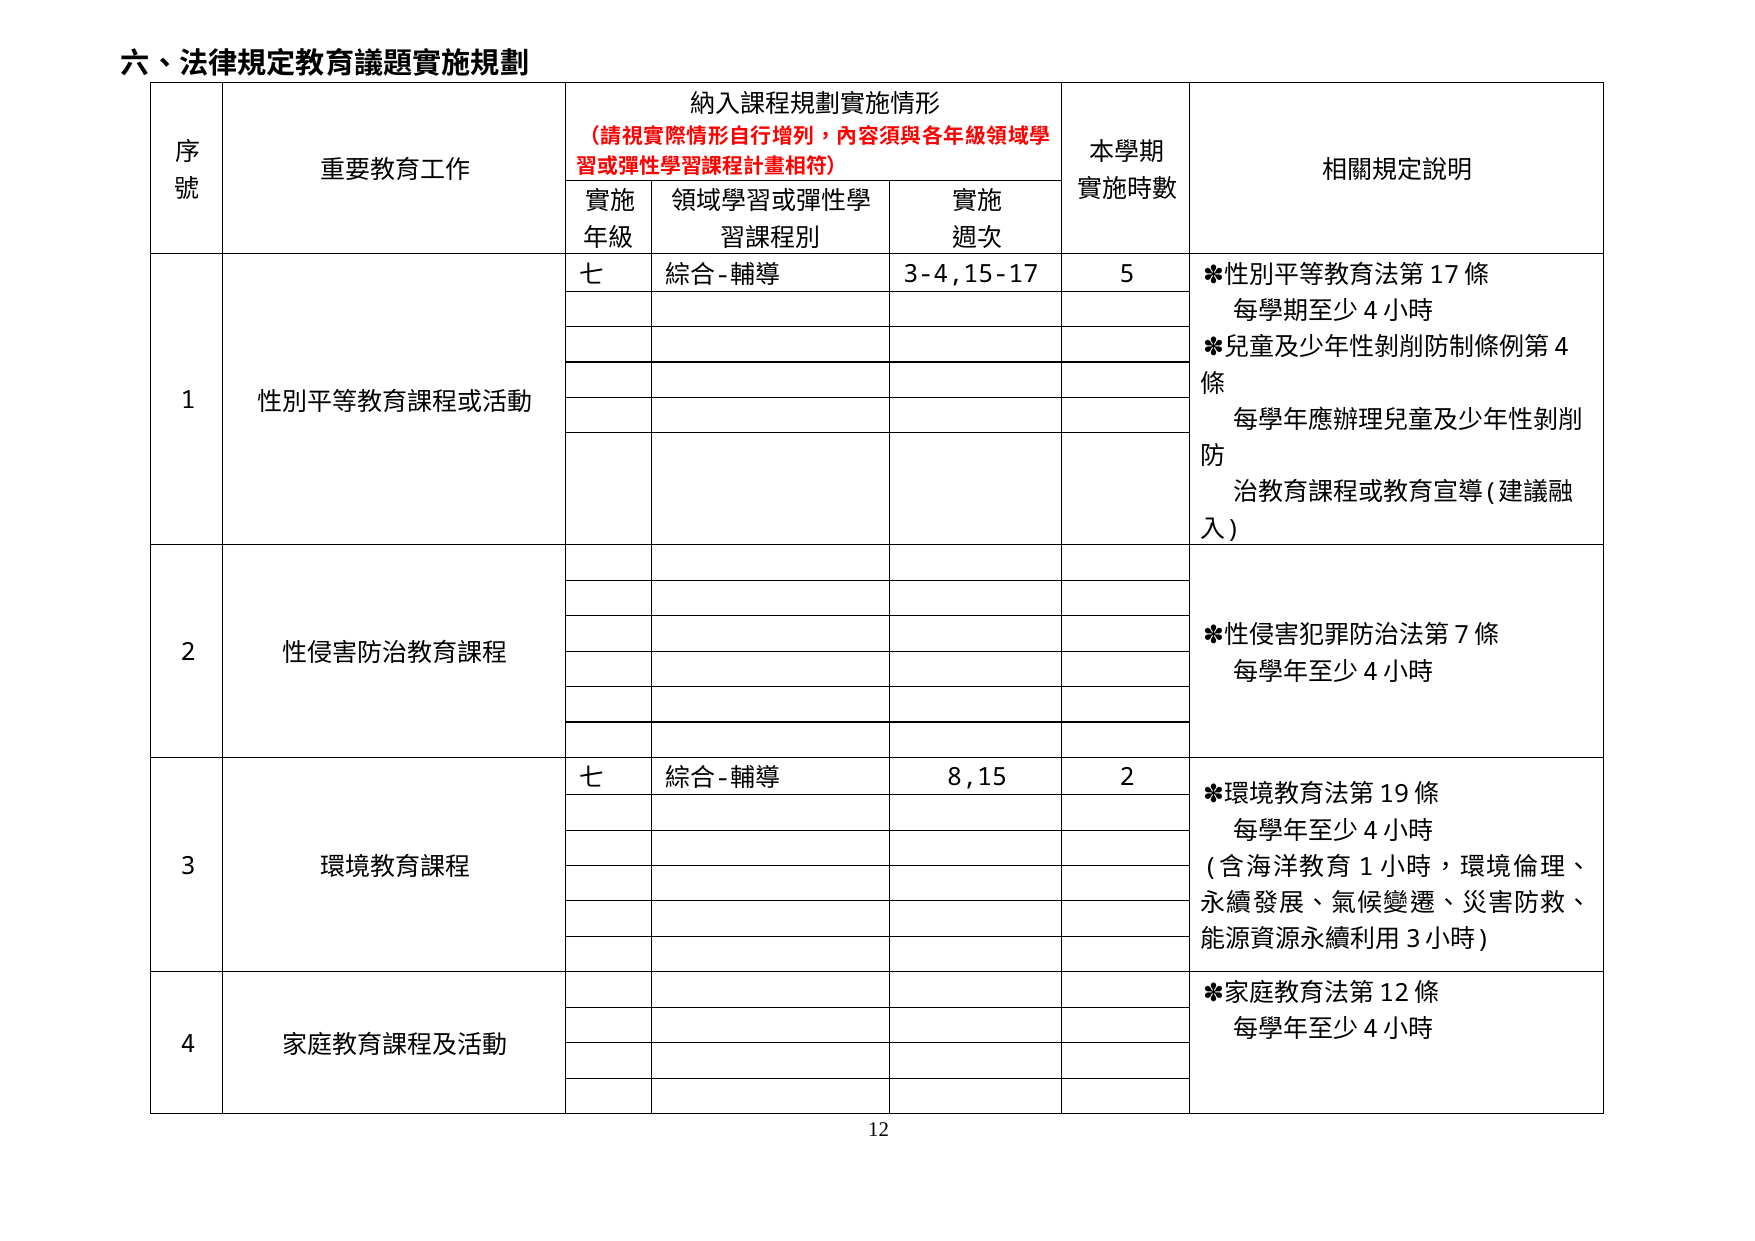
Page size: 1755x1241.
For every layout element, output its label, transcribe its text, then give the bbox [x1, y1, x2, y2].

table_cell 3-4,15-17 [890, 254, 1061, 291]
table_cell [566, 937, 651, 971]
table_cell [652, 937, 889, 971]
table_cell 領域學習或彈性學習課程別 [652, 181, 889, 253]
table_cell [566, 972, 651, 1007]
table_cell [566, 652, 651, 686]
table_cell [652, 687, 889, 721]
table_cell 8,15 [890, 758, 1061, 794]
table_cell [1062, 433, 1189, 544]
table_cell [890, 687, 1061, 721]
table_cell [890, 795, 1061, 829]
table_cell [1062, 1079, 1189, 1113]
table_cell [1062, 972, 1189, 1007]
table_cell [566, 1079, 651, 1113]
table_cell [652, 398, 889, 432]
table_cell [1062, 687, 1189, 721]
table_cell [566, 581, 651, 615]
table_cell ✽家庭教育法第12條 每學年至少4小時 [1190, 972, 1603, 1113]
table_cell [566, 616, 651, 651]
table_cell [890, 363, 1061, 397]
table_cell ✽環境教育法第19條 每學年至少4小時 (含海洋教育1小時，環境倫理、永續發展、氣候變遷、災害防救、能源資源永續利用3小時) [1190, 758, 1603, 971]
table_cell [652, 723, 889, 757]
table_cell [890, 1079, 1061, 1113]
table_cell [652, 616, 889, 651]
table_cell [566, 831, 651, 865]
table_cell [566, 795, 651, 829]
table_cell [652, 545, 889, 580]
table_cell [566, 433, 651, 544]
table_cell 5 [1062, 254, 1189, 291]
table_cell [890, 545, 1061, 580]
table_cell 實施 週次 [890, 181, 1061, 253]
table_cell [652, 1079, 889, 1113]
table_cell [1062, 581, 1189, 615]
table_cell [890, 581, 1061, 615]
table_header 序號 [151, 83, 222, 253]
table_cell [890, 901, 1061, 936]
table_cell [1062, 937, 1189, 971]
table_cell 2 [1062, 758, 1189, 794]
table_cell [1062, 795, 1189, 829]
table_cell [652, 831, 889, 865]
table_cell [890, 972, 1061, 1007]
table_cell [1062, 545, 1189, 580]
table_cell [1062, 1043, 1189, 1077]
table_cell [1062, 1008, 1189, 1042]
table_cell 3 [151, 758, 222, 971]
table_cell [1062, 292, 1189, 326]
table_cell [1062, 723, 1189, 757]
table_header 重要教育工作 [223, 83, 565, 253]
table_cell [890, 831, 1061, 865]
table_cell [652, 652, 889, 686]
table_cell [1062, 616, 1189, 651]
table_cell 2 [151, 545, 222, 757]
table_cell [652, 1043, 889, 1077]
table_cell [1062, 652, 1189, 686]
table_cell ✽性別平等教育法第17條 每學期至少4小時 ✽兒童及少年性剝削防制條例第4條 每學年應辦理兒童及少年性剝削防 治教育課程或教育宣導(建議融入) [1190, 254, 1603, 544]
table_cell 性別平等教育課程或活動 [223, 254, 565, 544]
table_cell [566, 398, 651, 432]
table_cell ✽性侵害犯罪防治法第7條 每學年至少4小時 [1190, 545, 1603, 757]
table_cell [1062, 363, 1189, 397]
table_cell [566, 292, 651, 326]
table_header 相關規定說明 [1190, 83, 1603, 253]
table_cell 4 [151, 972, 222, 1113]
table_cell [1062, 398, 1189, 432]
table_cell [566, 901, 651, 936]
table_cell 家庭教育課程及活動 [223, 972, 565, 1113]
table_cell 綜合-輔導 [652, 758, 889, 794]
table_cell [566, 723, 651, 757]
table_cell [890, 292, 1061, 326]
table_cell [652, 901, 889, 936]
table_cell 七 [566, 758, 651, 794]
table_cell [890, 398, 1061, 432]
table_cell [652, 292, 889, 326]
table_cell [566, 1008, 651, 1042]
table_cell [890, 327, 1061, 361]
table_cell [566, 363, 651, 397]
table_cell [890, 616, 1061, 651]
text 六、法律規定教育議題實施規劃 [118, 40, 1636, 82]
table_cell [652, 795, 889, 829]
table_cell [566, 1043, 651, 1077]
table_cell [890, 866, 1061, 900]
table_cell [890, 433, 1061, 544]
table_cell [652, 433, 889, 544]
table_cell [890, 723, 1061, 757]
table_cell [890, 1008, 1061, 1042]
table_cell [1062, 866, 1189, 900]
table_header 本學期 實施時數 [1062, 83, 1189, 253]
table_cell [652, 972, 889, 1007]
table_cell [652, 1008, 889, 1042]
table_cell [1062, 327, 1189, 361]
table_cell 環境教育課程 [223, 758, 565, 971]
table_cell [890, 937, 1061, 971]
table_cell [652, 327, 889, 361]
table_cell 實施年級 [566, 181, 651, 253]
table_cell [566, 545, 651, 580]
table_cell [566, 327, 651, 361]
table_cell 七 [566, 254, 651, 291]
table_cell [652, 363, 889, 397]
table_header 納入課程規劃實施情形 （請視實際情形自行增列，內容須與各年級領域學習或彈性學習課程計畫相符） [566, 83, 1061, 180]
table_cell [890, 1043, 1061, 1077]
table_cell [566, 687, 651, 721]
table_cell 綜合-輔導 [652, 254, 889, 291]
table_cell [566, 866, 651, 900]
table_cell [1062, 831, 1189, 865]
table_cell 性侵害防治教育課程 [223, 545, 565, 757]
table_cell [890, 652, 1061, 686]
table_cell [652, 581, 889, 615]
table_cell 1 [151, 254, 222, 544]
table_cell [652, 866, 889, 900]
table_cell [1062, 901, 1189, 936]
